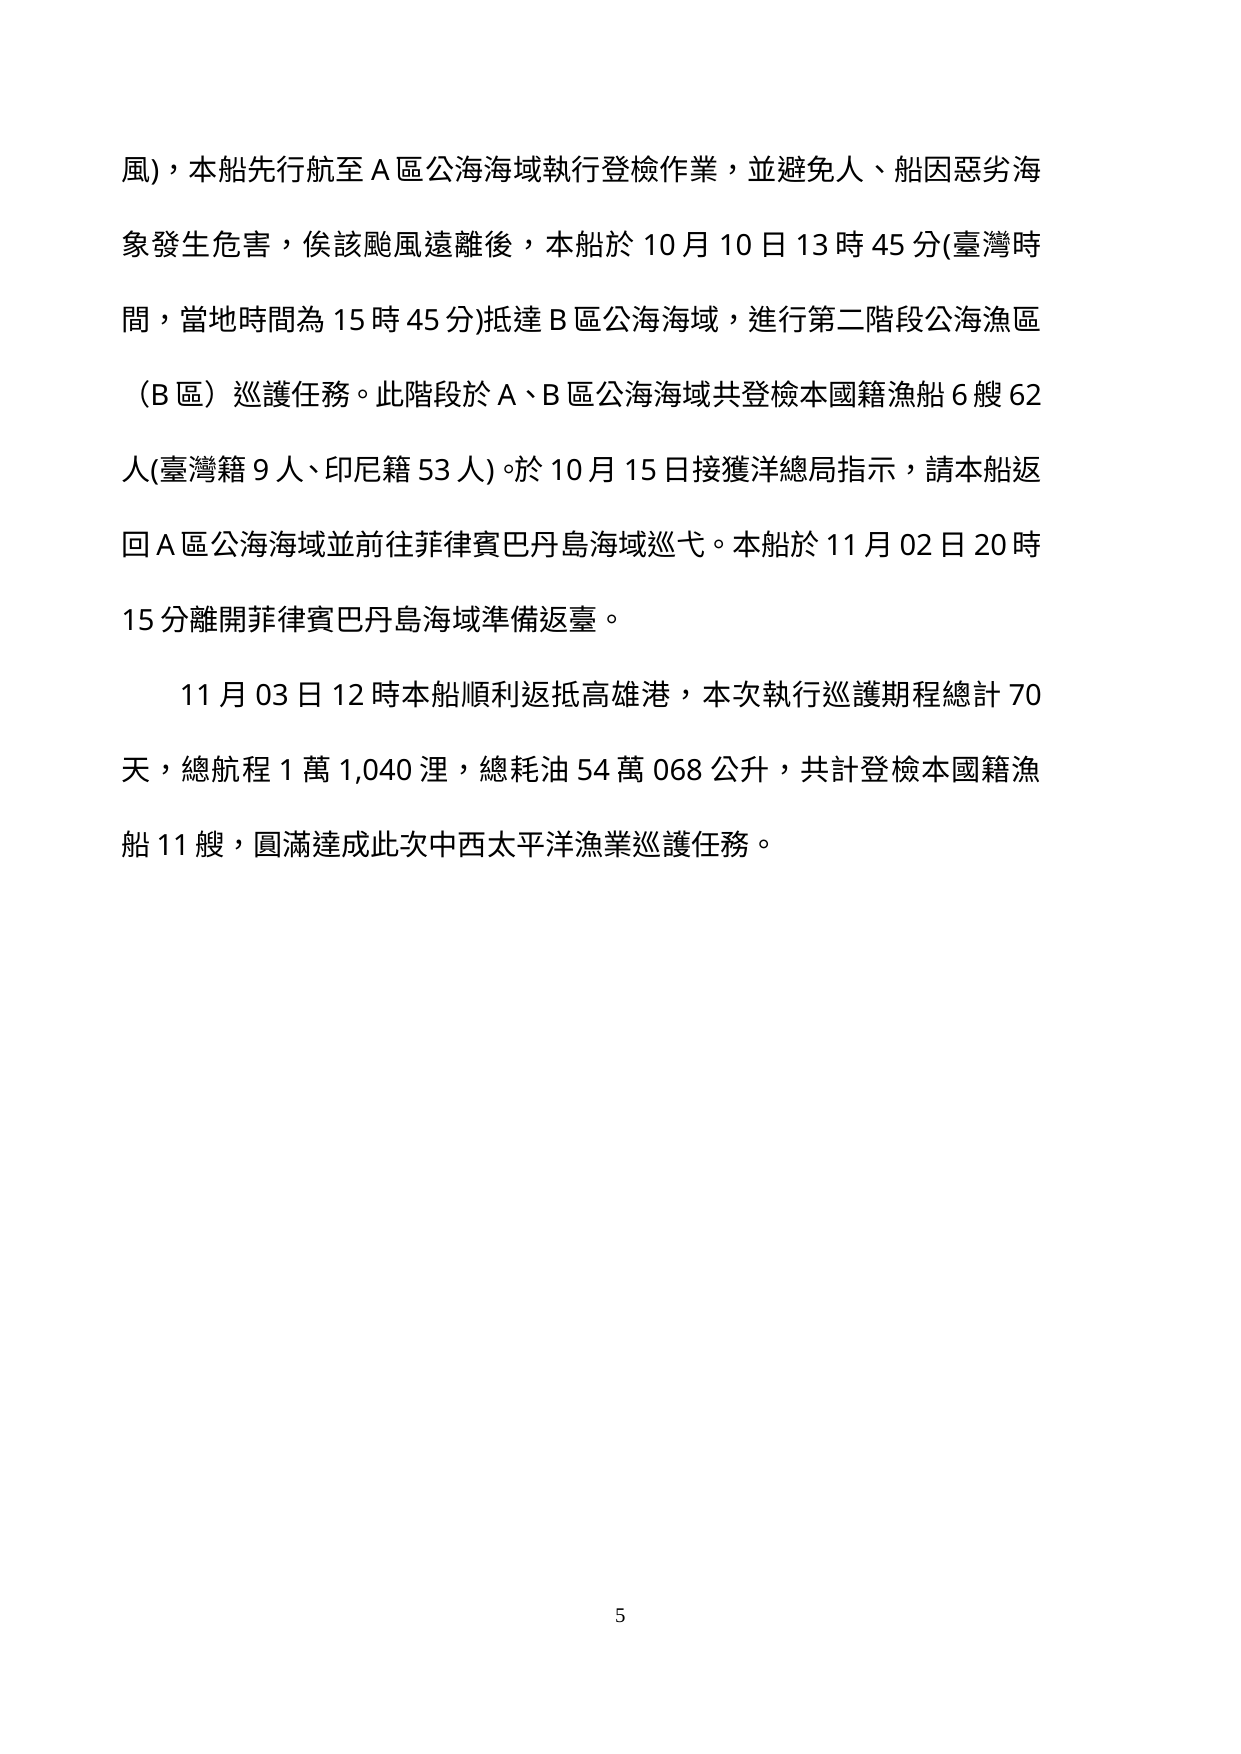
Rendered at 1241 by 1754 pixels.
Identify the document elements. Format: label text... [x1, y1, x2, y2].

table_cell 風)，本船先行航至A區公海海域執行登檢作業，並避免人、船因惡劣海象發生危害，俟該颱風遠離後，本船於10月10日13時45分(臺灣時間，當地時間為15時45分)抵達B區公海海域，進行第二階段公海漁區（B區）巡護任務。此階段於A、B區公海海域共登檢本國籍漁船6艘62人(臺灣籍9人、印尼籍53人)。於10月15日接獲洋總局指示，請本船返回A區公海海域並前往菲律賓巴丹島海域巡弋。本船於11月02日20時15分離開菲律賓巴丹島海域準備返臺。 11月03日12時本船順利返抵高雄港，本次執行巡護期程總計70天，總航程1萬1,040浬，總耗油54萬068公升，共計登檢本國籍漁船11艘，圓滿達成此次中西太平洋漁業巡護任務。 [118, 130, 1045, 955]
